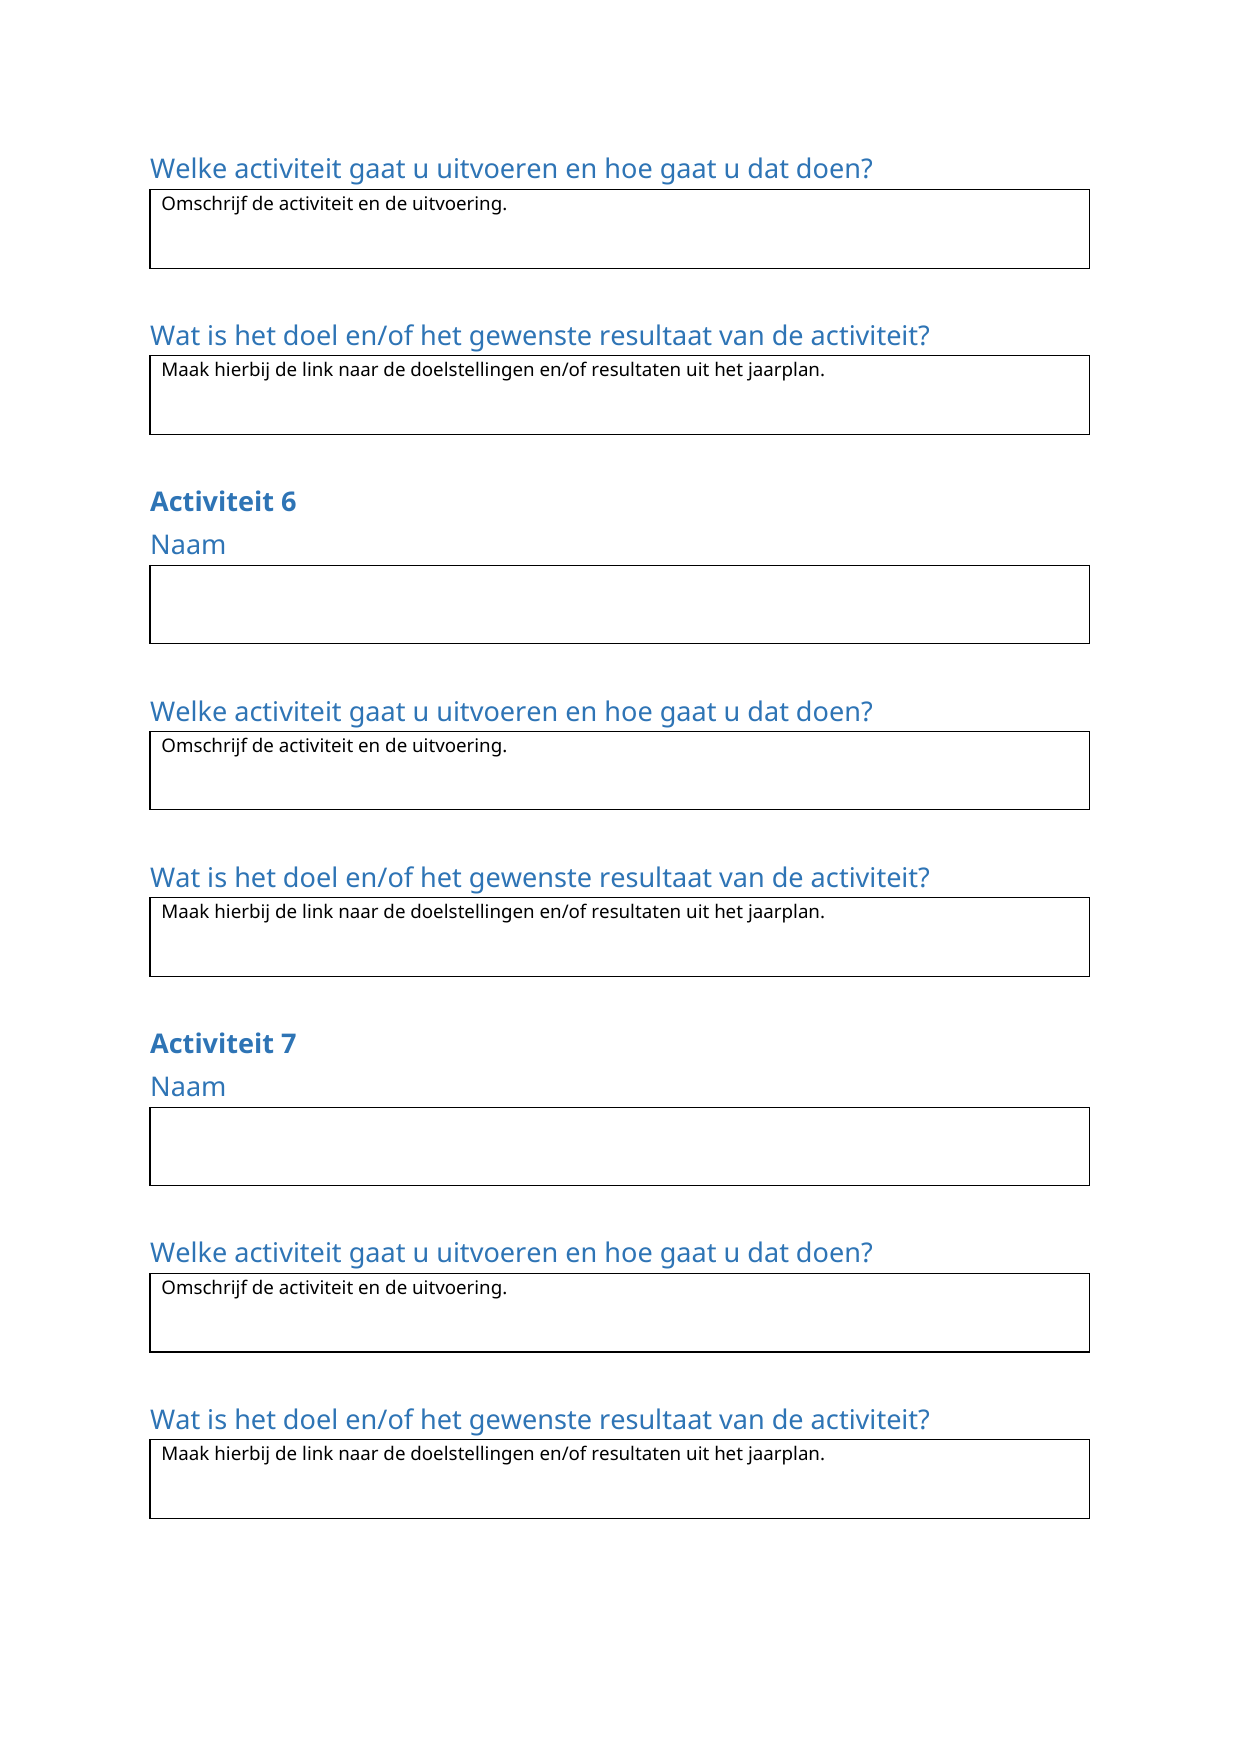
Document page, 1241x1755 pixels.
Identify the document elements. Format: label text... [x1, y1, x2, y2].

table_header Maak hierbij de link naar de doelstellingen en/of resultaten uit het jaarplan. [151, 356, 1089, 434]
subtitle Naam [150, 526, 1090, 563]
subtitle Activiteit 7 [150, 1024, 1090, 1061]
table_header Maak hierbij de link naar de doelstellingen en/of resultaten uit het jaarplan. [151, 1440, 1089, 1518]
table_header Maak hierbij de link naar de doelstellingen en/of resultaten uit het jaarplan. [151, 898, 1089, 976]
table_header Omschrijf de activiteit en de uitvoering. [151, 1274, 1089, 1351]
subtitle Welke activiteit gaat u uitvoeren en hoe gaat u dat doen? [150, 1234, 1090, 1271]
subtitle Naam [150, 1068, 1090, 1104]
subtitle Wat is het doel en/of het gewenste resultaat van de activiteit? [150, 1400, 1090, 1437]
subtitle Welke activiteit gaat u uitvoeren en hoe gaat u dat doen? [150, 150, 1090, 187]
table_header [151, 1108, 1089, 1185]
table_header Omschrijf de activiteit en de uitvoering. [151, 732, 1089, 809]
subtitle Wat is het doel en/of het gewenste resultaat van de activiteit? [150, 858, 1090, 895]
table_header [151, 566, 1089, 643]
table_header Omschrijf de activiteit en de uitvoering. [151, 190, 1089, 267]
subtitle Wat is het doel en/of het gewenste resultaat van de activiteit? [150, 316, 1090, 353]
subtitle Welke activiteit gaat u uitvoeren en hoe gaat u dat doen? [150, 692, 1090, 729]
subtitle Activiteit 6 [150, 482, 1090, 519]
